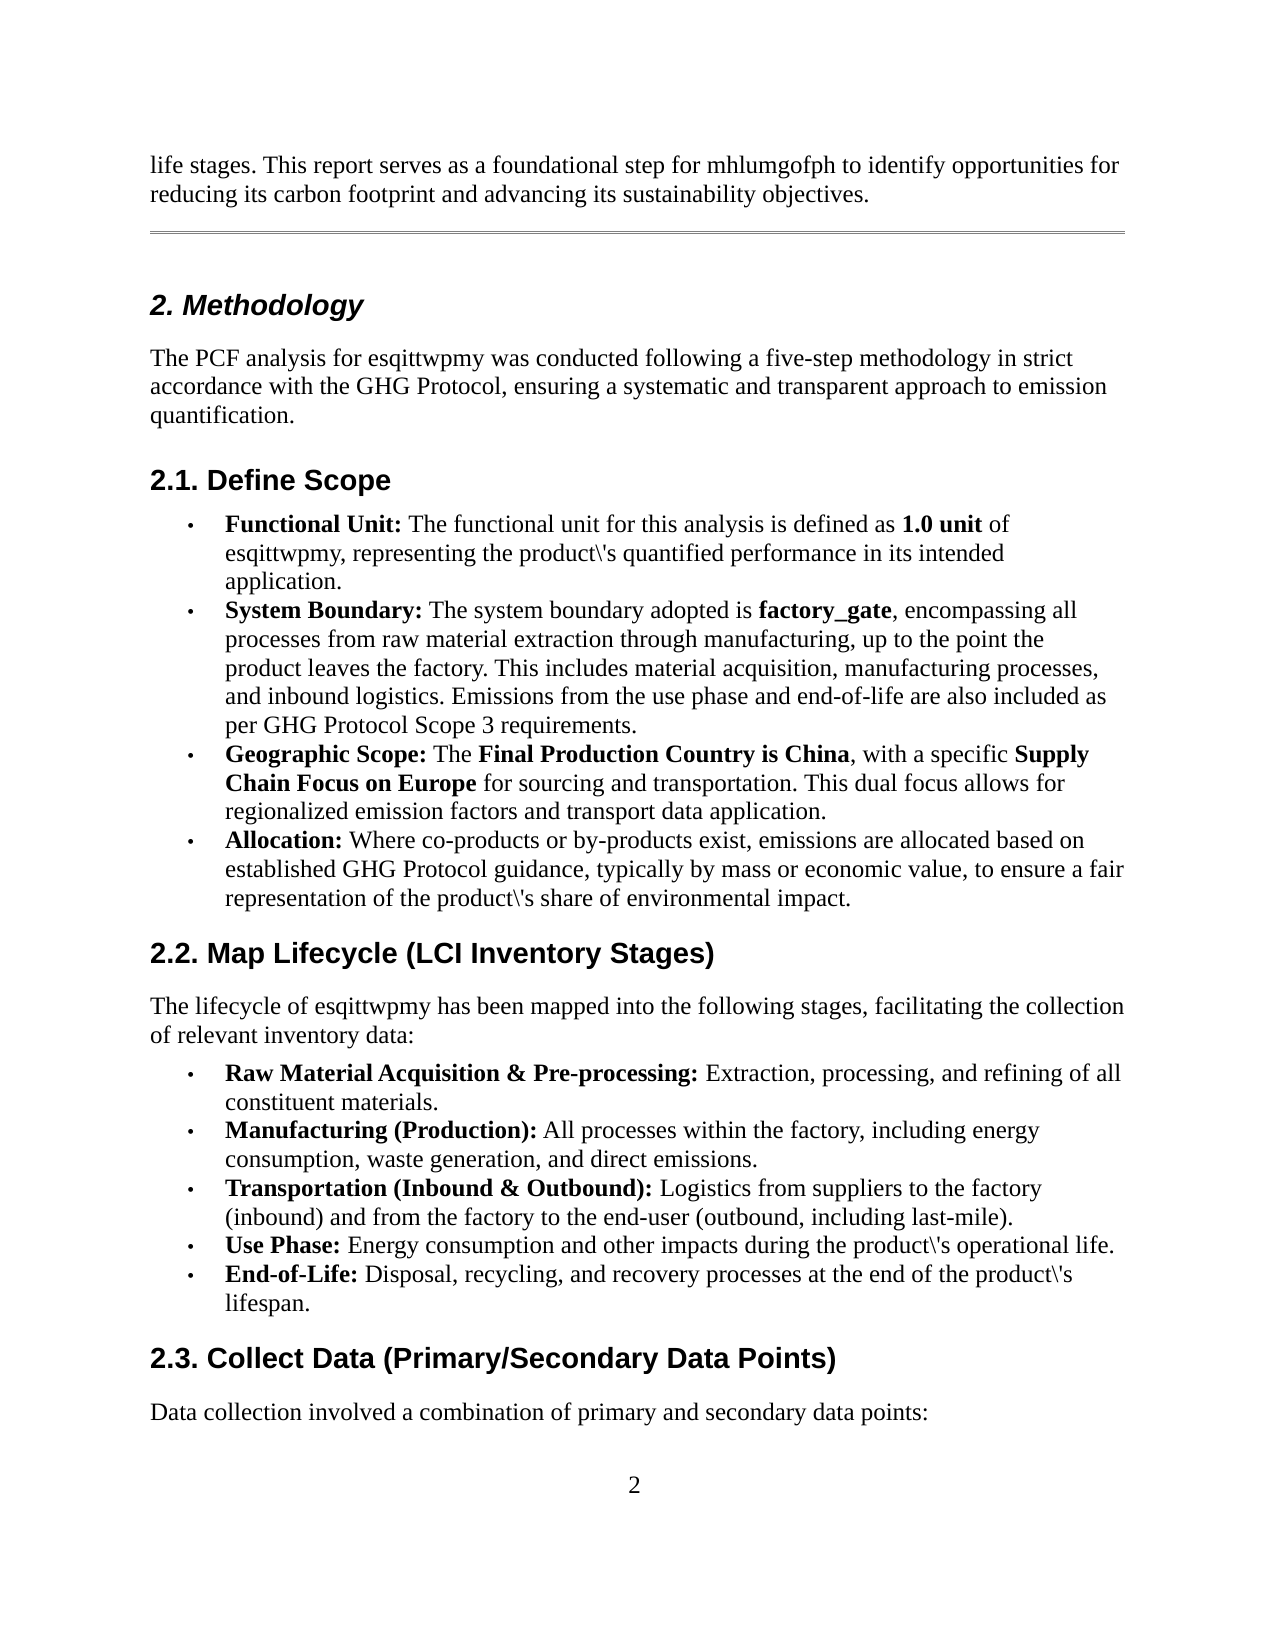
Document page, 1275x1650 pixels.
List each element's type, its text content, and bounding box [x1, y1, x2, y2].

subtitle 2.2. Map Lifecycle (LCI Inventory Stages) [150, 936, 1125, 970]
text The PCF analysis for esqittwpmy was conducted following a five-step methodology in strict accordance with the GHG Protocol, ensuring a systematic and transparent approach to emission quantification. [150, 343, 1125, 429]
list Geographic Scope: The Final Production Country is China, with a specific Supply Chain Focus on Europe for sourcing and transportation. This dual focus allows for regionalized emission factors and transport data application. [187, 739, 1125, 825]
list Use Phase: Energy consumption and other impacts during the product\'s operational life. [187, 1230, 1125, 1259]
list Raw Material Acquisition & Pre-processing: Extraction, processing, and refining of all constituent materials. [187, 1058, 1125, 1115]
list End-of-Life: Disposal, recycling, and recovery processes at the end of the product\'s lifespan. [187, 1259, 1125, 1317]
list System Boundary: The system boundary adopted is factory_gate, encompassing all processes from raw material extraction through manufacturing, up to the point the product leaves the factory. This includes material acquisition, manufacturing processes, and inbound logistics. Emissions from the use phase and end-of-life are also included as per GHG Protocol Scope 3 requirements. [187, 595, 1125, 739]
list Manufacturing (Production): All processes within the factory, including energy consumption, waste generation, and direct emissions. [187, 1115, 1125, 1173]
list Functional Unit: The functional unit for this analysis is defined as 1.0 unit of esqittwpmy, representing the product\'s quantified performance in its intended application. [187, 509, 1125, 595]
subtitle 2.1. Define Scope [150, 463, 1125, 496]
list Allocation: Where co-products or by-products exist, emissions are allocated based on established GHG Protocol guidance, typically by mass or economic value, to ensure a fair representation of the product\'s share of environmental impact. [187, 825, 1125, 911]
subtitle 2.3. Collect Data (Primary/Secondary Data Points) [150, 1342, 1125, 1375]
text life stages. This report serves as a foundational step for mhlumgofph to identify opportunities for reducing its carbon footprint and advancing its sustainability objectives. [150, 150, 1125, 207]
subtitle 2. Methodology [150, 288, 1125, 321]
text Data collection involved a combination of primary and secondary data points: [150, 1397, 1125, 1425]
text The lifecycle of esqittwpmy has been mapped into the following stages, facilitating the collection of relevant inventory data: [150, 991, 1125, 1049]
list Transportation (Inbound & Outbound): Logistics from suppliers to the factory (inbound) and from the factory to the end-user (outbound, including last-mile). [187, 1173, 1125, 1230]
